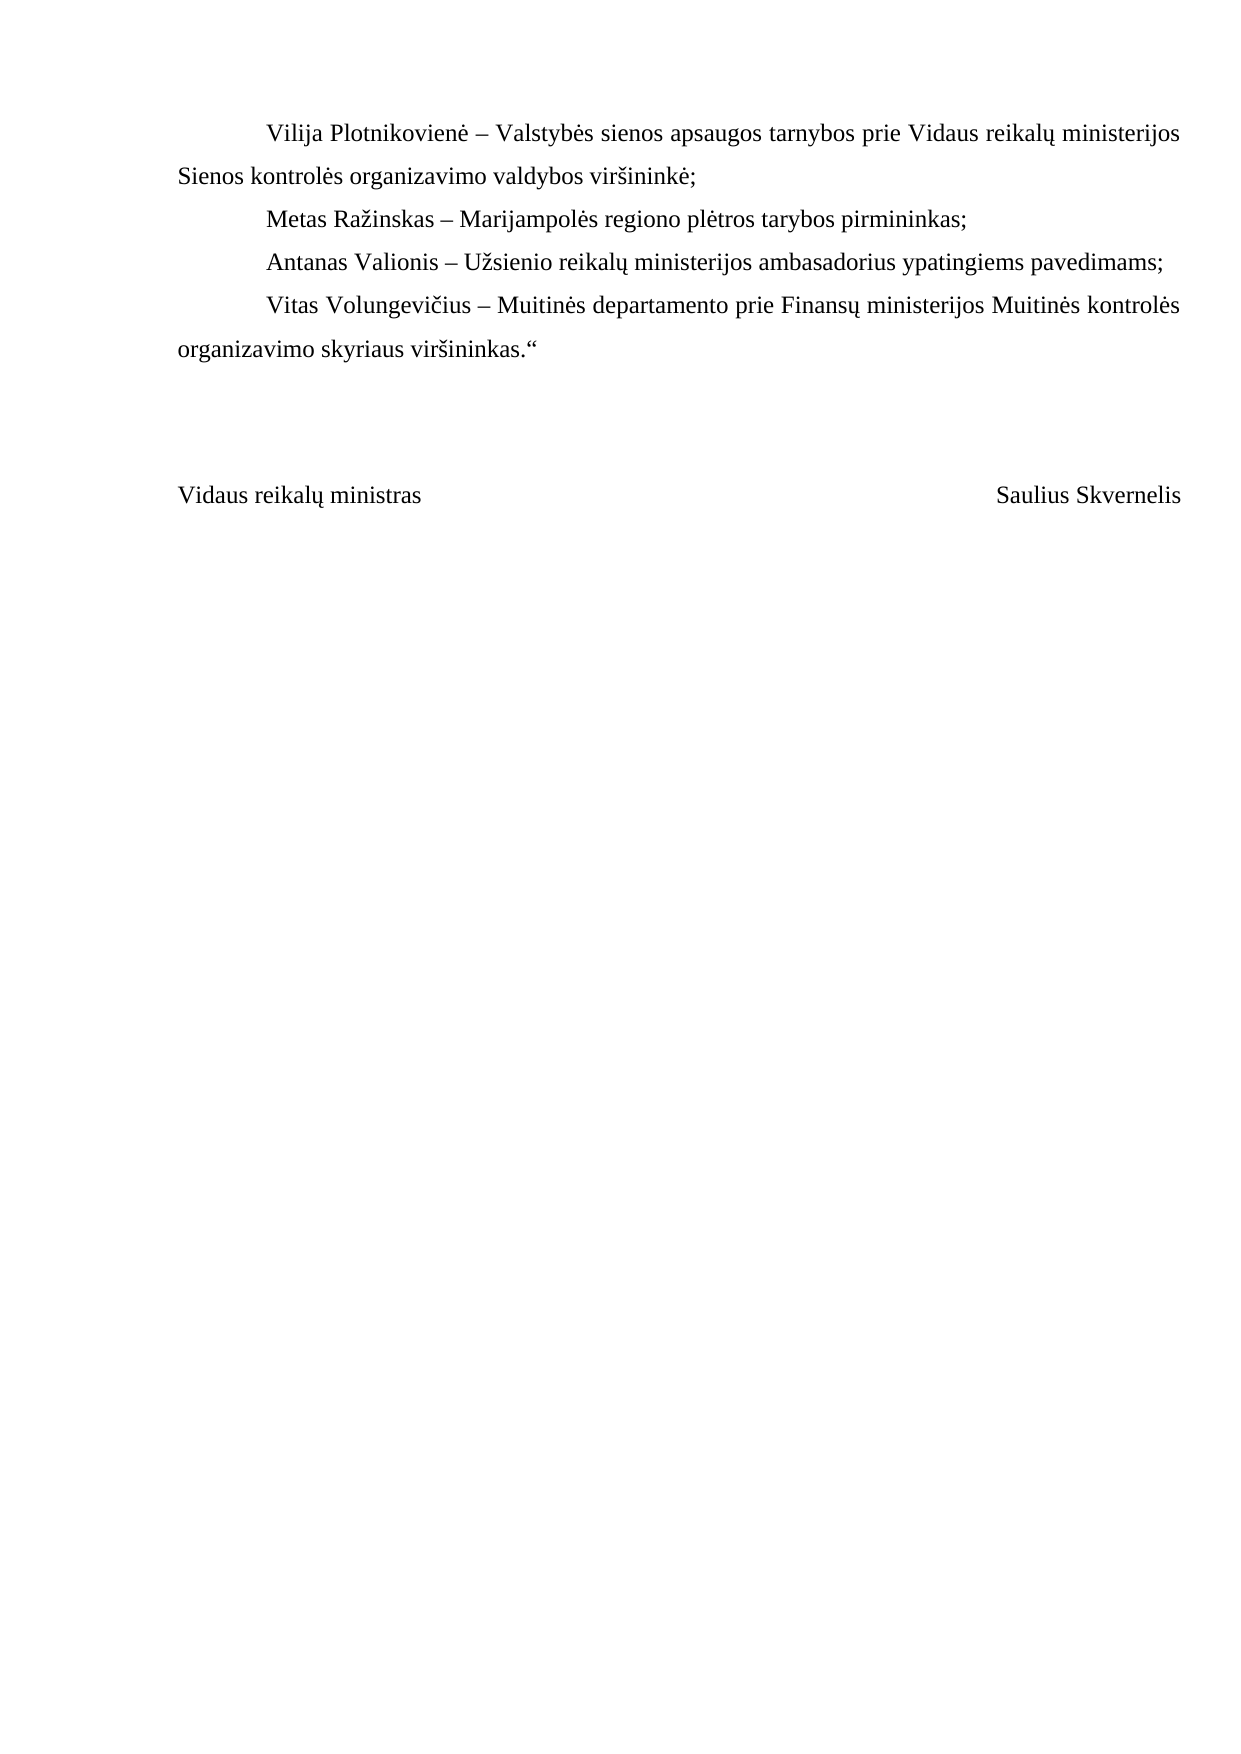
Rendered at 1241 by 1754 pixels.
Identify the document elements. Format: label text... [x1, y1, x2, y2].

text Antanas Valionis – Užsienio reikalų ministerijos ambasadorius ypatingiems pavedimams; [177, 247, 1181, 276]
text Vidaus reikalų ministras Saulius Skvernelis [177, 480, 1181, 509]
text Vitas Volungevičius – Muitinės departamento prie Finansų ministerijos Muitinės kontrolės organizavimo skyriaus viršininkas.“ [177, 291, 1181, 362]
text Metas Ražinskas – Marijampolės regiono plėtros tarybos pirmininkas; [177, 204, 1181, 233]
text Vilija Plotnikovienė – Valstybės sienos apsaugos tarnybos prie Vidaus reikalų ministerijos Sienos kontrolės organizavimo valdybos viršininkė; [177, 118, 1181, 190]
